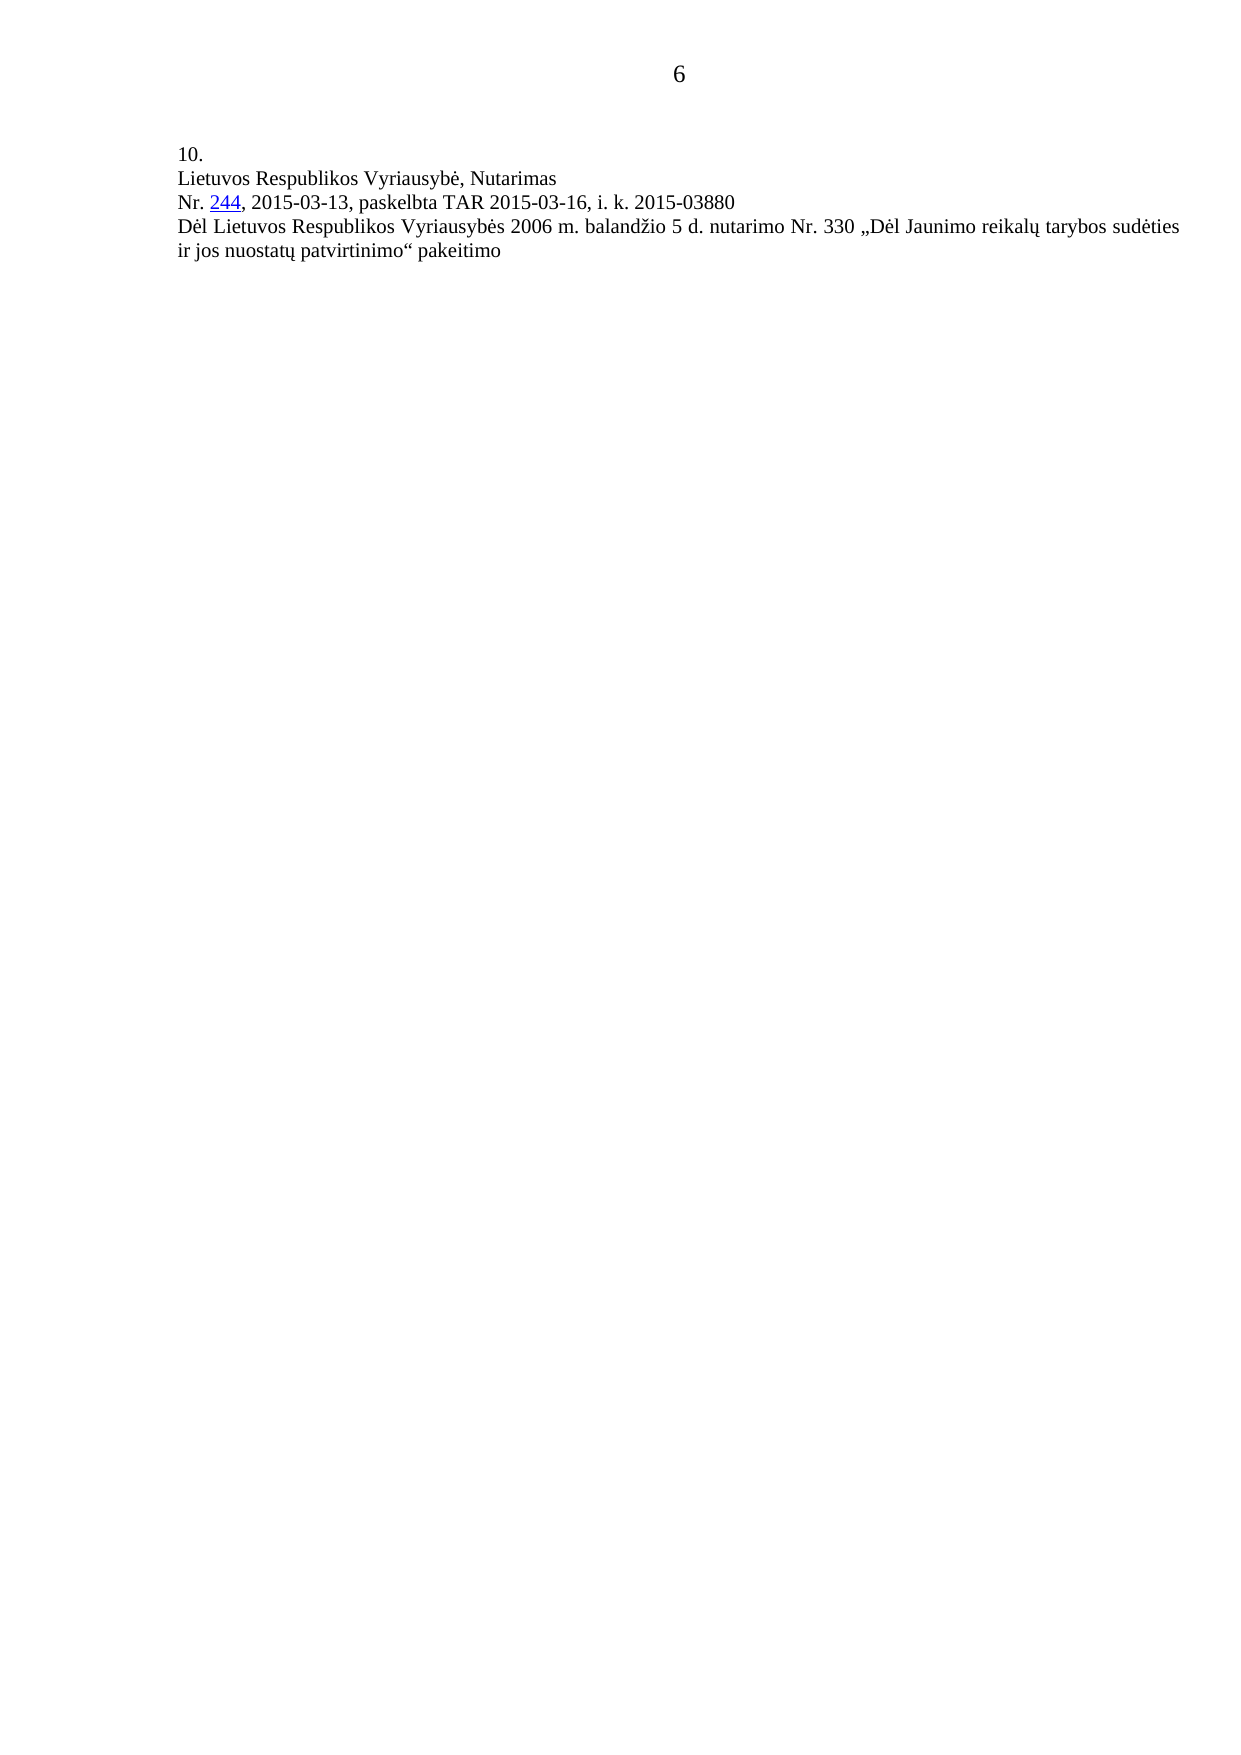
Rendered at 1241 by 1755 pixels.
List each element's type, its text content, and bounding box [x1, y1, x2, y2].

text Lietuvos Respublikos Vyriausybė, Nutarimas [177, 166, 1181, 190]
text Nr. 244, 2015-03-13, paskelbta TAR 2015-03-16, i. k. 2015-03880 [177, 190, 1181, 214]
text Dėl Lietuvos Respublikos Vyriausybės 2006 m. balandžio 5 d. nutarimo Nr. 330 „Dėl Jaunimo reikalų tarybos sudėties ir jos nuostatų patvirtinimo“ pakeitimo [177, 214, 1181, 262]
text 10. [177, 142, 1181, 166]
